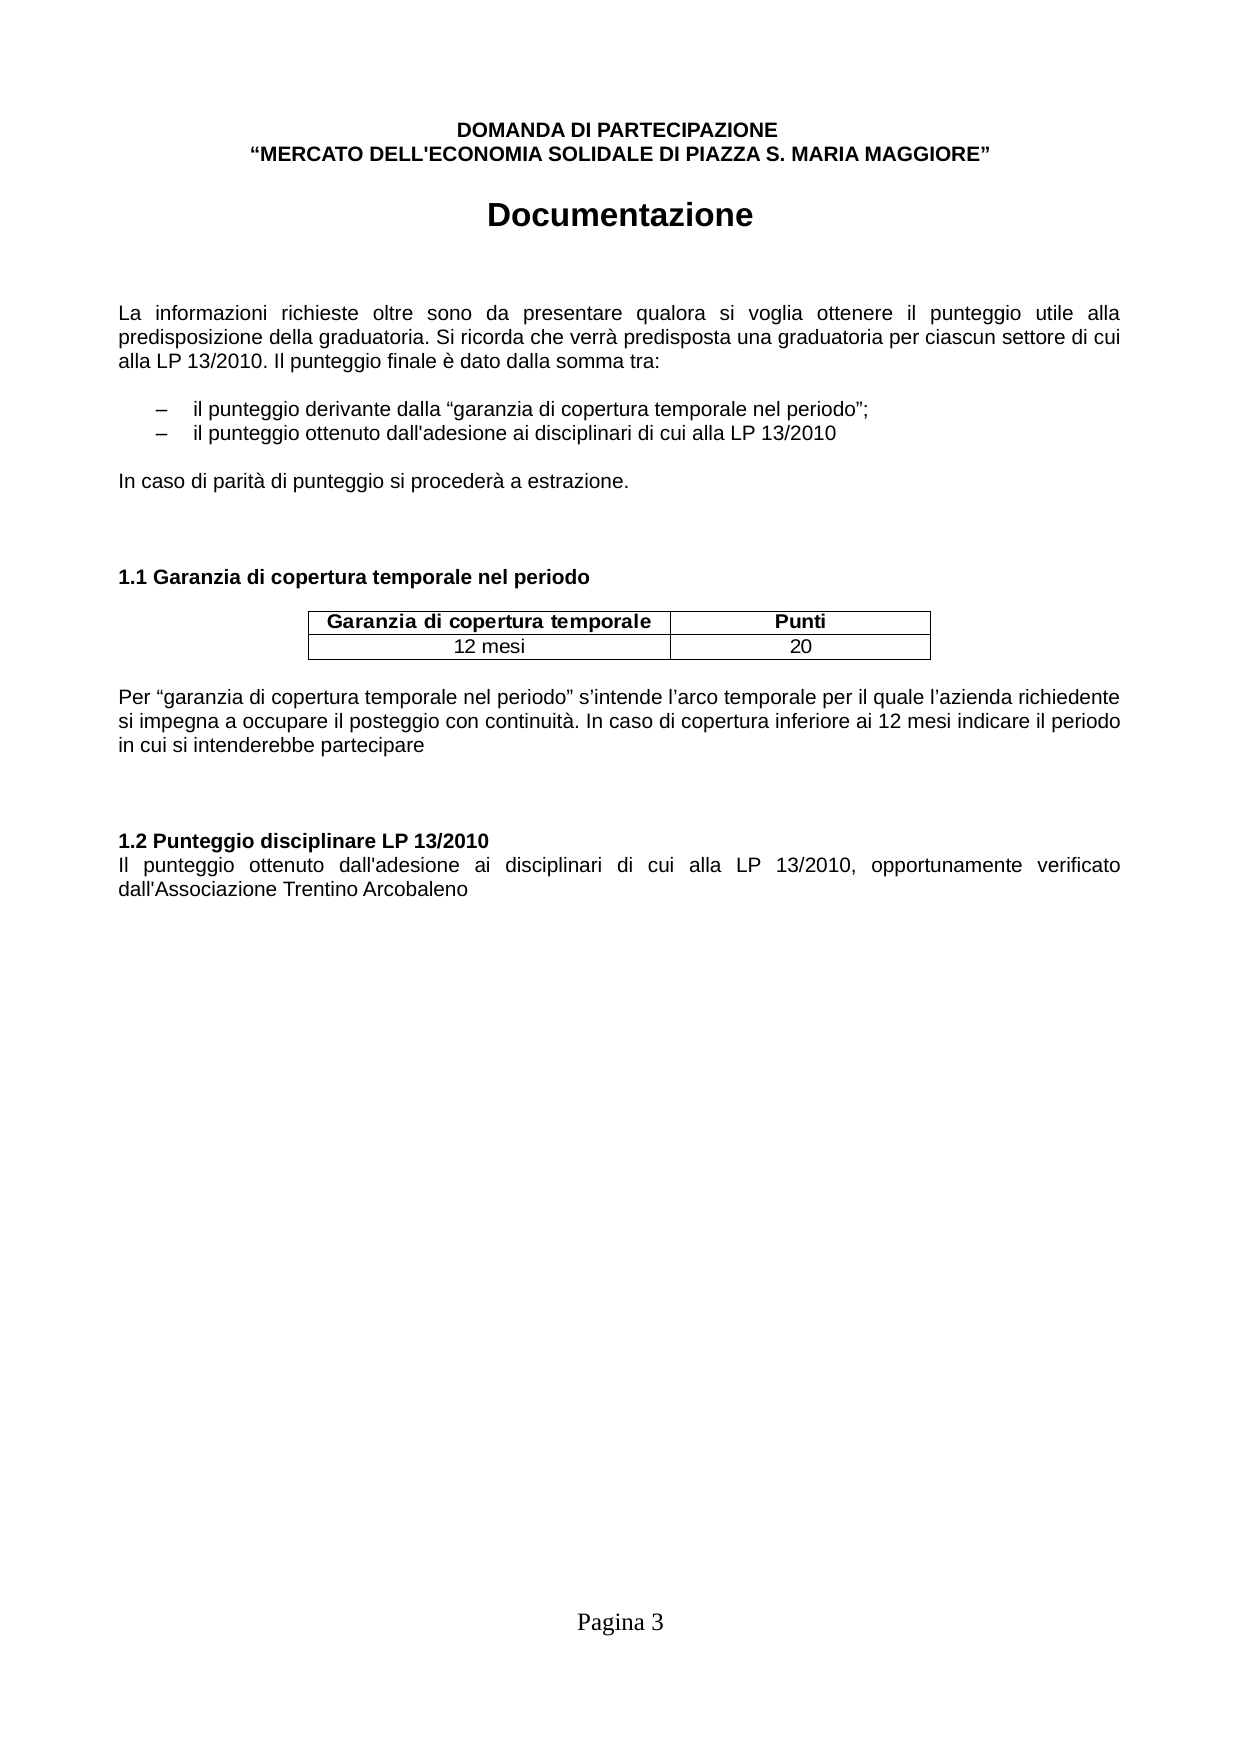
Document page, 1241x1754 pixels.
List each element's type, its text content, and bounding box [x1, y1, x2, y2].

list il punteggio ottenuto dall'adesione ai disciplinari di cui alla LP 13/2010 [156, 421, 1122, 445]
list il punteggio derivante dalla “garanzia di copertura temporale nel periodo”; [156, 397, 1122, 421]
text Per “garanzia di copertura temporale nel periodo” s’intende l’arco temporale per il quale l’azienda richiedente si impegna a occupare il posteggio con continuità. In caso di copertura inferiore ai 12 mesi indicare il periodo in cui si intenderebbe partecipare [118, 685, 1122, 757]
text 1.2 Punteggio disciplinare LP 13/2010 [118, 829, 1122, 853]
text In caso di parità di punteggio si procederà a estrazione. [118, 469, 1122, 493]
text La informazioni richieste oltre sono da presentare qualora si voglia ottenere il punteggio utile alla predisposizione della graduatoria. Si ricorda che verrà predisposta una graduatoria per ciascun settore di cui alla LP 13/2010. Il punteggio finale è dato dalla somma tra: [118, 301, 1122, 373]
text 1.1 Garanzia di copertura temporale nel periodo [118, 565, 1122, 589]
text Il punteggio ottenuto dall'adesione ai disciplinari di cui alla LP 13/2010, opportunamente verificato dall'Associazione Trentino Arcobaleno [118, 853, 1122, 901]
text Documentazione [118, 196, 1122, 234]
